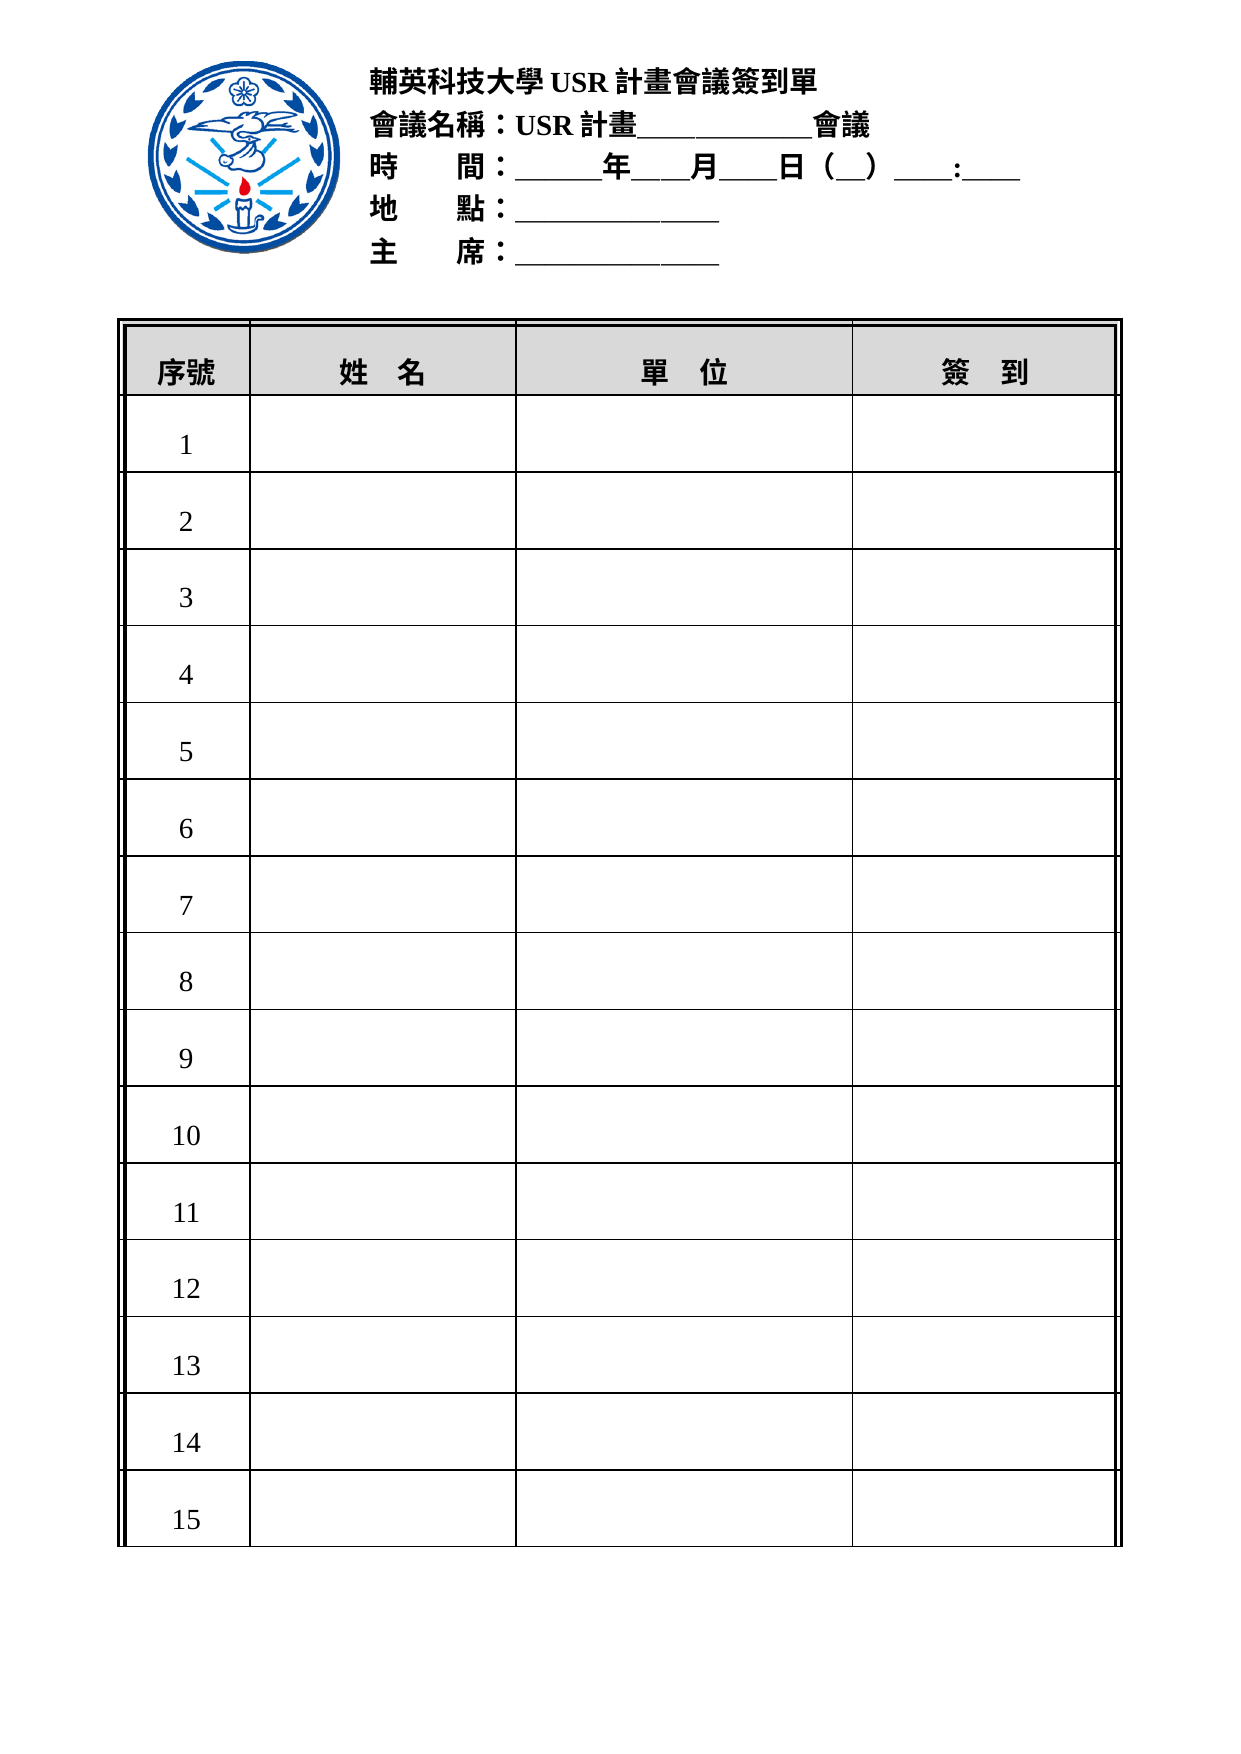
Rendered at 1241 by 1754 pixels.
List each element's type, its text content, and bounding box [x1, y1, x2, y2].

table_cell [853, 1240, 1114, 1316]
table_cell [517, 857, 852, 932]
table_cell [517, 1317, 852, 1392]
table_cell 10 [127, 1087, 249, 1162]
table_cell 8 [127, 933, 249, 1008]
table_cell 9 [127, 1010, 249, 1085]
table_cell [517, 473, 852, 548]
table_cell [251, 1317, 515, 1392]
table_cell 14 [127, 1394, 249, 1469]
table_cell [853, 1471, 1114, 1546]
table_cell 1 [127, 396, 249, 471]
table_cell [517, 1087, 852, 1162]
table_cell 13 [127, 1317, 249, 1392]
table_cell [517, 1240, 852, 1316]
table_cell [251, 396, 515, 471]
table_header 簽 到 [853, 321, 1118, 394]
table_cell 11 [127, 1164, 249, 1239]
table_cell [517, 1394, 852, 1469]
table_cell [251, 473, 515, 548]
table_cell [853, 1010, 1114, 1085]
table_cell [251, 1087, 515, 1162]
table_header 序號 [122, 321, 249, 394]
table_cell [251, 1394, 515, 1469]
table_cell [517, 626, 852, 701]
table_cell [853, 1317, 1114, 1392]
table_header 單 位 [517, 327, 852, 394]
table_cell [251, 703, 515, 778]
table_header 姓 名 [251, 327, 515, 394]
table_cell 7 [127, 857, 249, 932]
table_cell [517, 1471, 852, 1546]
table_cell [517, 933, 852, 1008]
table_cell 4 [127, 626, 249, 701]
table_cell [517, 396, 852, 471]
table_cell 3 [127, 550, 249, 624]
table_cell [251, 1164, 515, 1239]
table_cell [251, 626, 515, 701]
table_cell [517, 703, 852, 778]
table_cell [251, 550, 515, 624]
table_cell [853, 626, 1114, 701]
table_cell 12 [127, 1240, 249, 1316]
table_cell [251, 1240, 515, 1316]
table_cell [853, 1394, 1114, 1469]
table_cell [853, 780, 1114, 855]
table_cell [853, 933, 1114, 1008]
table_cell [853, 396, 1114, 471]
table_cell [517, 780, 852, 855]
table_cell 2 [127, 473, 249, 548]
table_cell [853, 1164, 1114, 1239]
table_cell [517, 1164, 852, 1239]
table_cell [517, 1010, 852, 1085]
table_cell 5 [127, 703, 249, 778]
table_cell [853, 473, 1114, 548]
table_cell [251, 1471, 515, 1546]
table_cell [517, 550, 852, 624]
table_cell [251, 1010, 515, 1085]
table_cell 15 [127, 1471, 249, 1546]
table_cell [853, 550, 1114, 624]
table_cell [853, 703, 1114, 778]
table_cell [853, 857, 1114, 932]
table_cell [251, 780, 515, 855]
table_cell 6 [127, 780, 249, 855]
table_cell [251, 933, 515, 1008]
table_cell [853, 1087, 1114, 1162]
table_cell [251, 857, 515, 932]
